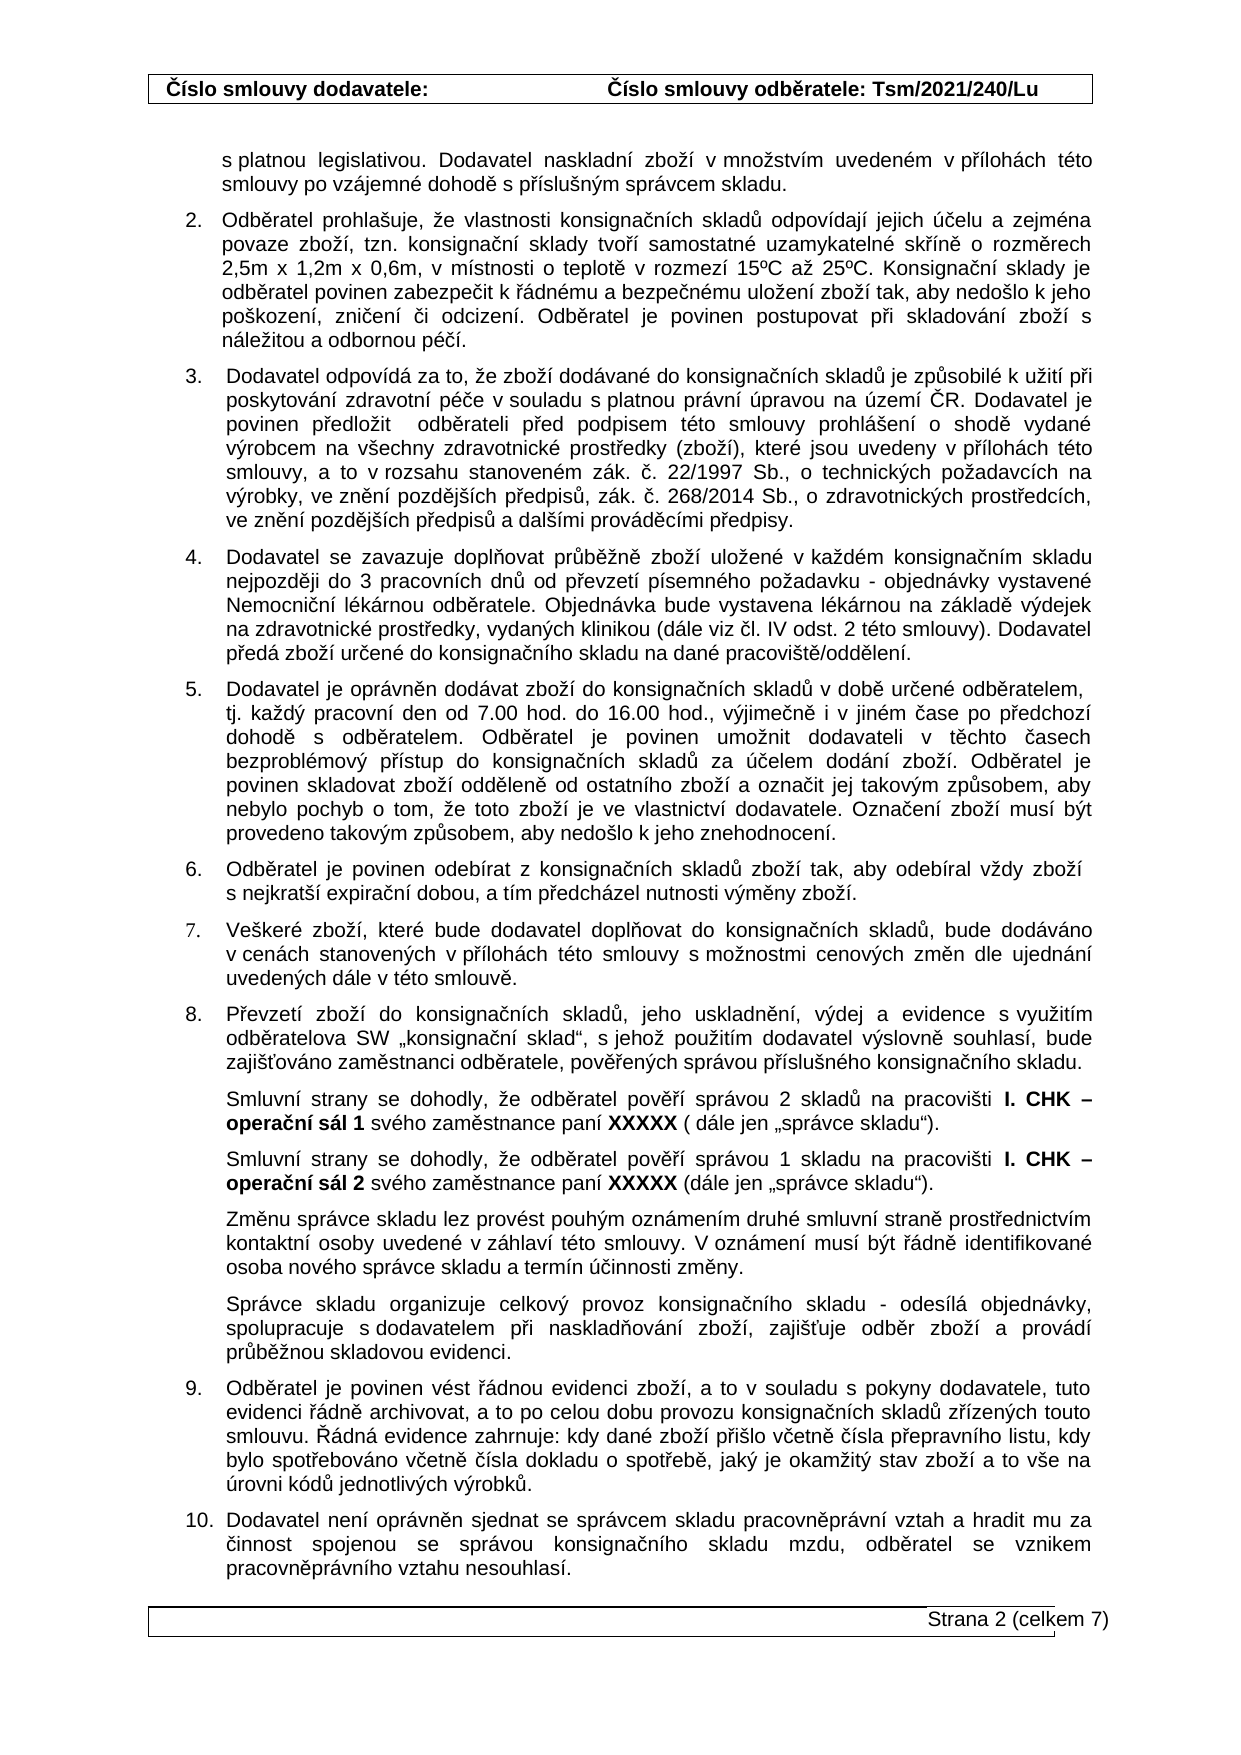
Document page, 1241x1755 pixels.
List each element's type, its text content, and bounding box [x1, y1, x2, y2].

text Změnu správce skladu lez provést pouhým oznámením druhé smluvní straně prostřednictvím kontaktní osoby uvedené v záhlaví této smlouvy. V oznámení musí být řádně identifikované osoba nového správce skladu a termín účinnosti změny. [226, 1207, 1093, 1279]
list Převzetí zboží do konsignačních skladů, jeho uskladnění, výdej a evidence s využitím odběratelova SW „konsignační sklad“, s jehož použitím dodavatel výslovně souhlasí, bude zajišťováno zaměstnanci odběratele, pověřených správou příslušného konsignačního skladu. [185, 1002, 1093, 1074]
text Smluvní strany se dohodly, že odběratel pověří správou 2 skladů na pracovišti I. CHK – operační sál 1 svého zaměstnance paní XXXXX ( dále jen „správce skladu“). [226, 1086, 1093, 1134]
list Dodavatel je oprávněn dodávat zboží do konsignačních skladů v době určené odběratelem, tj. každý pracovní den od 7.00 hod. do 16.00 hod., výjimečně i v jiném čase po předchozí dohodě s odběratelem. Odběratel je povinen umožnit dodavateli v těchto časech bezproblémový přístup do konsignačních skladů za účelem dodání zboží. Odběratel je povinen skladovat zboží odděleně od ostatního zboží a označit jej takovým způsobem, aby nebylo pochyb o tom, že toto zboží je ve vlastnictví dodavatele. Označení zboží musí být provedeno takovým způsobem, aby nedošlo k jeho znehodnocení. [185, 677, 1093, 844]
list Odběratel prohlašuje, že vlastnosti konsignačních skladů odpovídají jejich účelu a zejména povaze zboží, tzn. konsignační sklady tvoří samostatné uzamykatelné skříně o rozměrech 2,5m x 1,2m x 0,6m, v místnosti o teplotě v rozmezí 15ºC až 25ºC. Konsignační sklady je odběratel povinen zabezpečit k řádnému a bezpečnému uložení zboží tak, aby nedošlo k jeho poškození, zničení či odcizení. Odběratel je povinen postupovat při skladování zboží s náležitou a odbornou péčí. [185, 208, 1093, 352]
list Dodavatel se zavazuje doplňovat průběžně zboží uložené v každém konsignačním skladu nejpozději do 3 pracovních dnů od převzetí písemného požadavku - objednávky vystavené Nemocniční lékárnou odběratele. Objednávka bude vystavena lékárnou na základě výdejek na zdravotnické prostředky, vydaných klinikou (dále viz čl. IV odst. 2 této smlouvy). Dodavatel předá zboží určené do konsignačního skladu na dané pracoviště/oddělení. [185, 544, 1093, 664]
list Odběratel je povinen odebírat z konsignačních skladů zboží tak, aby odebíral vždy zboží s nejkratší expirační dobou, a tím předcházel nutnosti výměny zboží. [185, 857, 1093, 905]
list s platnou legislativou. Dodavatel naskladní zboží v množstvím uvedeném v přílohách této smlouvy po vzájemné dohodě s příslušným správcem skladu. [185, 148, 1093, 196]
list Veškeré zboží, které bude dodavatel doplňovat do konsignačních skladů, bude dodáváno v cenách stanovených v přílohách této smlouvy s možnostmi cenových změn dle ujednání uvedených dále v této smlouvě. [185, 917, 1093, 989]
list Dodavatel není oprávněn sjednat se správcem skladu pracovněprávní vztah a hradit mu za činnost spojenou se správou konsignačního skladu mzdu, odběratel se vznikem pracovněprávního vztahu nesouhlasí. [185, 1508, 1093, 1580]
list Dodavatel odpovídá za to, že zboží dodávané do konsignačních skladů je způsobilé k užití při poskytování zdravotní péče v souladu s platnou právní úpravou na území ČR. Dodavatel je povinen předložit odběrateli před podpisem této smlouvy prohlášení o shodě vydané výrobcem na všechny zdravotnické prostředky (zboží), které jsou uvedeny v přílohách této smlouvy, a to v rozsahu stanoveném zák. č. 22/1997 Sb., o technických požadavcích na výrobky, ve znění pozdějších předpisů, zák. č. 268/2014 Sb., o zdravotnických prostředcích, ve znění pozdějších předpisů a dalšími prováděcími předpisy. [185, 364, 1093, 532]
text Správce skladu organizuje celkový provoz konsignačního skladu - odesílá objednávky, spolupracuje s dodavatelem při naskladňování zboží, zajišťuje odběr zboží a provádí průběžnou skladovou evidenci. [226, 1292, 1093, 1363]
text Smluvní strany se dohodly, že odběratel pověří správou 1 skladu na pracovišti I. CHK – operační sál 2 svého zaměstnance paní XXXXX (dále jen „správce skladu“). [226, 1147, 1093, 1195]
list Odběratel je povinen vést řádnou evidenci zboží, a to v souladu s pokyny dodavatele, tuto evidenci řádně archivovat, a to po celou dobu provozu konsignačních skladů zřízených touto smlouvu. Řádná evidence zahrnuje: kdy dané zboží přišlo včetně čísla přepravního listu, kdy bylo spotřebováno včetně čísla dokladu o spotřebě, jaký je okamžitý stav zboží a to vše na úrovni kódů jednotlivých výrobků. [185, 1376, 1093, 1496]
